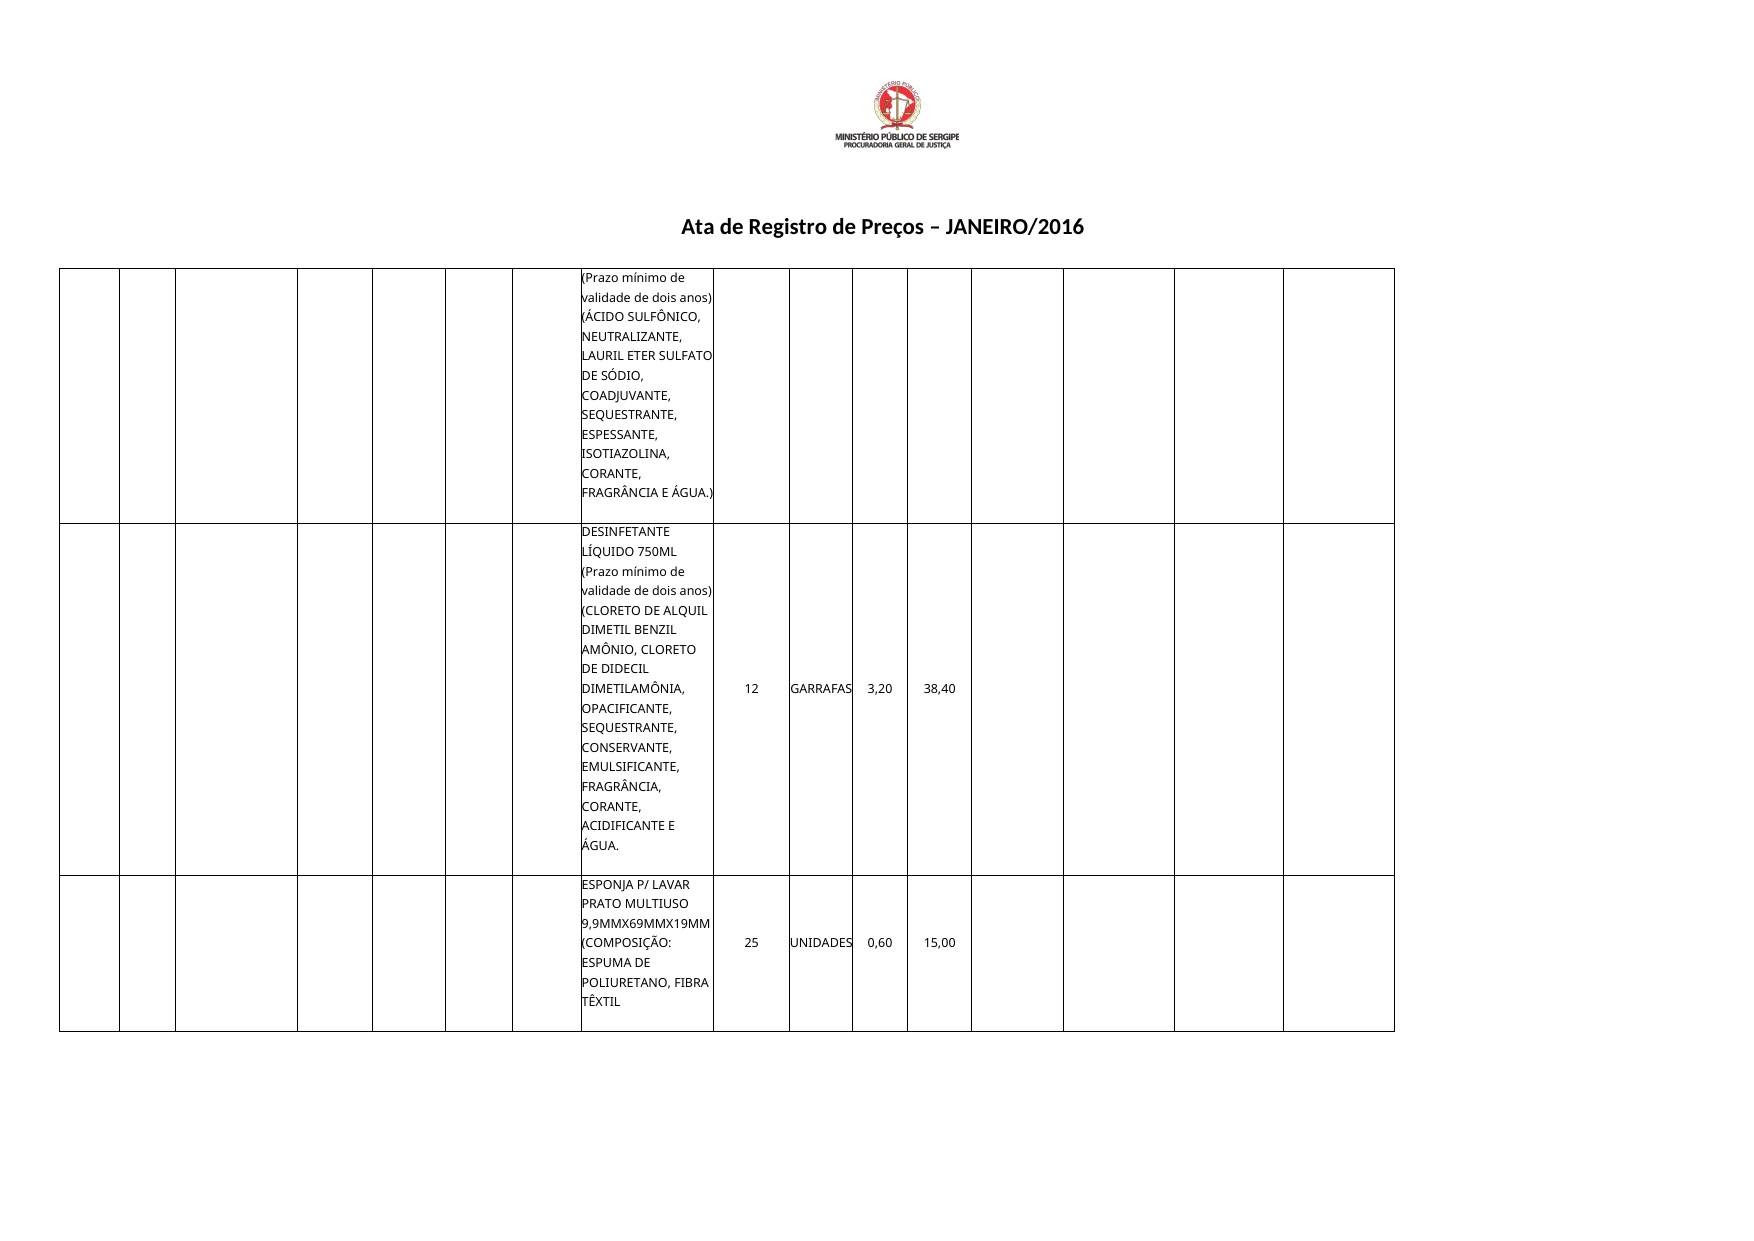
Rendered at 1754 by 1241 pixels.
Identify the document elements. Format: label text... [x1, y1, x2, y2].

table_cell UNIDADES [790, 876, 852, 1031]
table_cell [298, 524, 372, 875]
table_cell 12 [714, 524, 789, 875]
table_cell [790, 269, 852, 522]
table_cell [176, 876, 297, 1031]
table_cell [1175, 524, 1283, 875]
table_cell 15,00 [908, 876, 971, 1031]
table_cell 3,20 [853, 524, 907, 875]
table_cell [1175, 269, 1283, 522]
table_cell DESINFETANTE LÍQUIDO 750ML (Prazo mínimo de validade de dois anos) (CLORETO DE ALQUIL DIMETIL BENZIL AMÔNIO, CLORETO DE DIDECIL DIMETILAMÔNIA, OPACIFICANTE, SEQUESTRANTE, CONSERVANTE, EMULSIFICANTE, FRAGRÂNCIA, CORANTE, ACIDIFICANTE E ÁGUA. [582, 524, 713, 875]
table_cell [1284, 876, 1394, 1031]
table_cell 0,60 [853, 876, 907, 1031]
table_cell [120, 524, 175, 875]
table_cell [373, 269, 445, 522]
table_cell [1284, 269, 1394, 522]
table_cell [1284, 524, 1394, 875]
table_cell [120, 269, 175, 522]
table_cell [298, 876, 372, 1031]
table_cell [446, 524, 512, 875]
table_cell [1064, 876, 1174, 1031]
table_cell [120, 876, 175, 1031]
table_cell 25 [714, 876, 789, 1031]
table_cell [1175, 876, 1283, 1031]
table_cell [513, 876, 581, 1031]
table_cell [60, 876, 119, 1031]
table_cell [176, 269, 297, 522]
table_cell [1064, 269, 1174, 522]
table_cell [176, 524, 297, 875]
table_cell [1064, 524, 1174, 875]
table_cell [513, 269, 581, 522]
table_cell [60, 524, 119, 875]
table_cell GARRAFAS [790, 524, 852, 875]
table_cell [853, 269, 907, 522]
table_cell [373, 524, 445, 875]
table_cell [298, 269, 372, 522]
table_cell [446, 876, 512, 1031]
table_cell [972, 876, 1063, 1031]
table_cell [714, 269, 789, 522]
table_cell [60, 269, 119, 522]
table_cell [908, 269, 971, 522]
table_cell [373, 876, 445, 1031]
table_cell [446, 269, 512, 522]
table_cell ESPONJA P/ LAVAR PRATO MULTIUSO 9,9MMX69MMX19MM (COMPOSIÇÃO: ESPUMA DE POLIURETANO, FIBRA TÊXTIL [582, 876, 713, 1031]
table_cell 38,40 [908, 524, 971, 875]
table_cell [972, 269, 1063, 522]
table_cell [513, 524, 581, 875]
table_cell (Prazo mínimo de validade de dois anos) (ÁCIDO SULFÔNICO, NEUTRALIZANTE, LAURIL ETER SULFATO DE SÓDIO, COADJUVANTE, SEQUESTRANTE, ESPESSANTE, ISOTIAZOLINA, CORANTE, FRAGRÂNCIA E ÁGUA.) [582, 269, 713, 522]
picture [835, 81, 959, 149]
table_cell [972, 524, 1063, 875]
